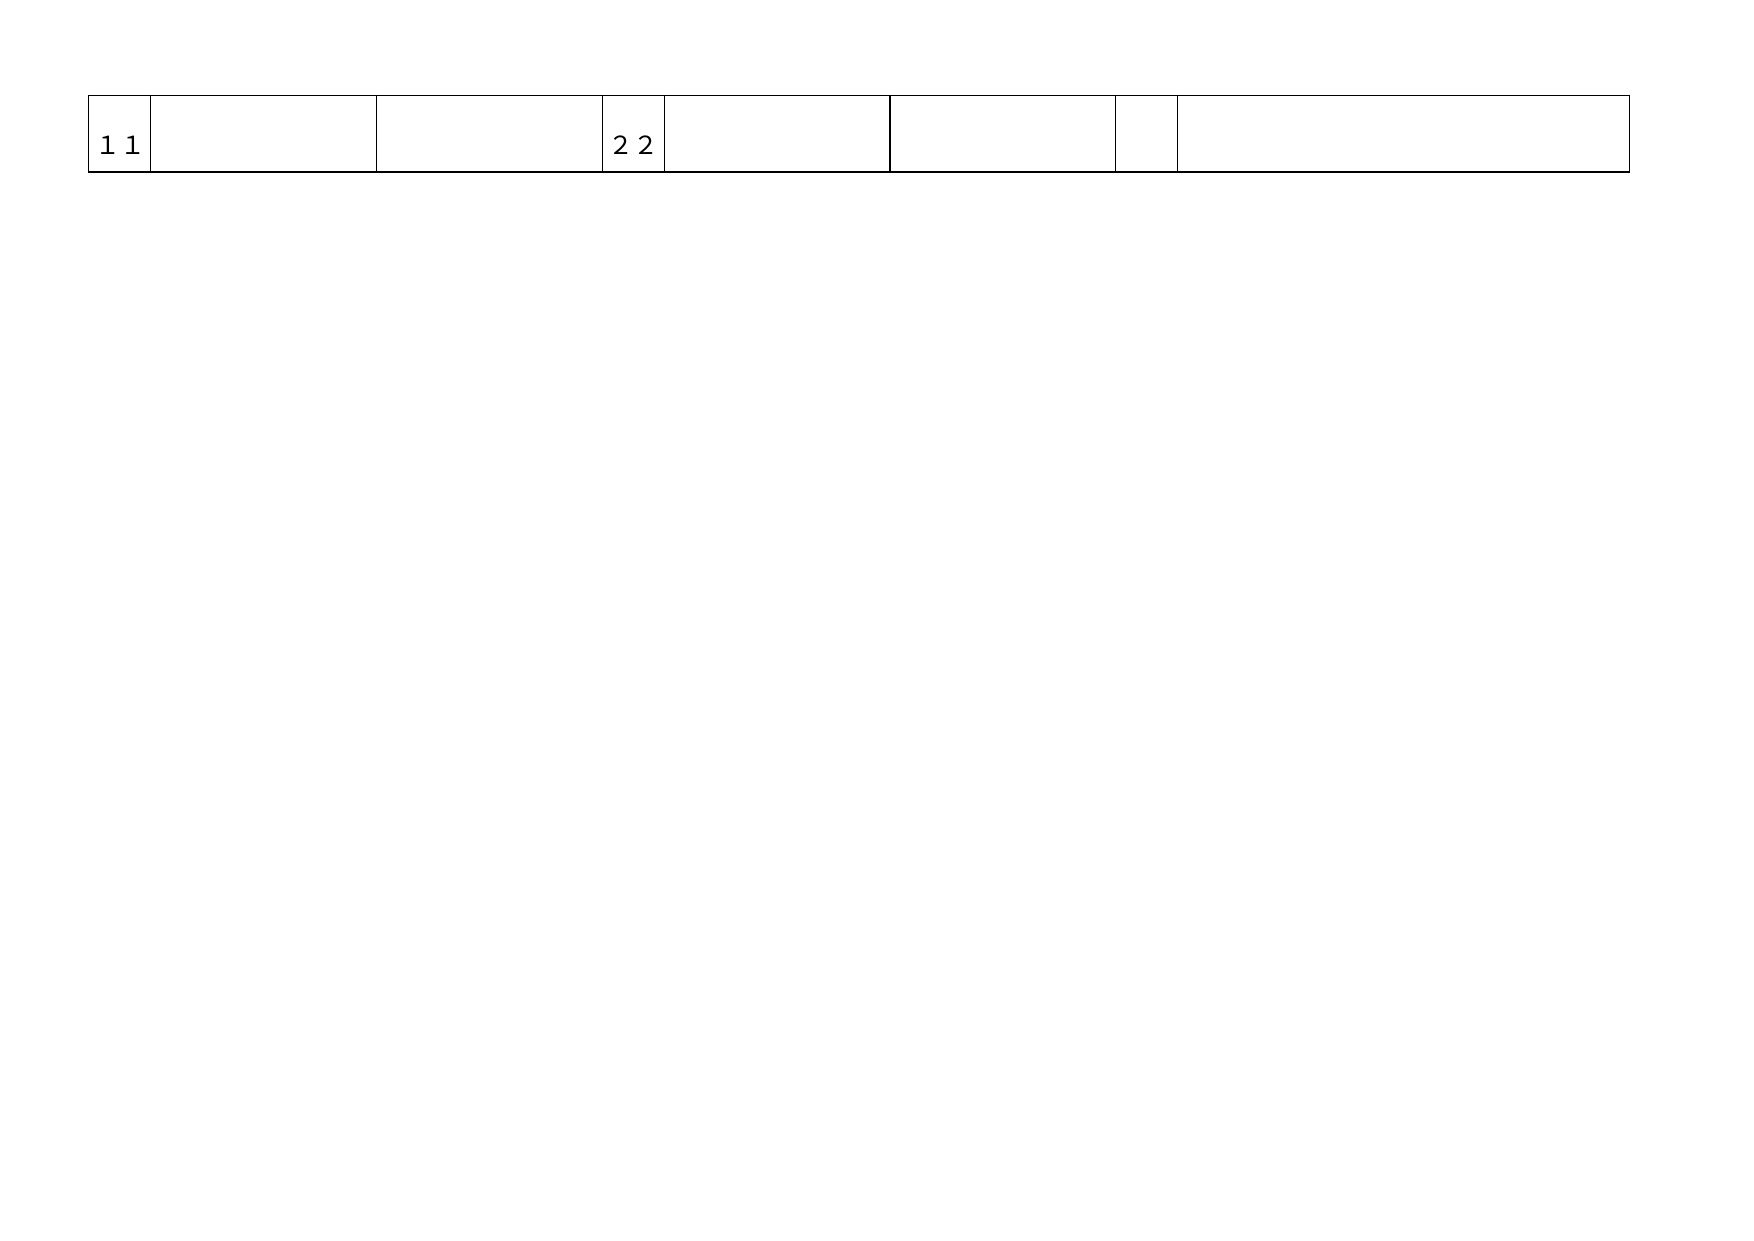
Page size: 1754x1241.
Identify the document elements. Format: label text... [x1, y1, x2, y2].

table_cell [151, 96, 376, 171]
table_cell [891, 96, 1115, 171]
table_cell [377, 96, 602, 171]
table_cell ２２ [603, 96, 664, 171]
table_cell [665, 96, 889, 171]
table_cell １１ [89, 96, 150, 171]
table_cell [1178, 96, 1629, 171]
table_cell [1116, 96, 1177, 171]
